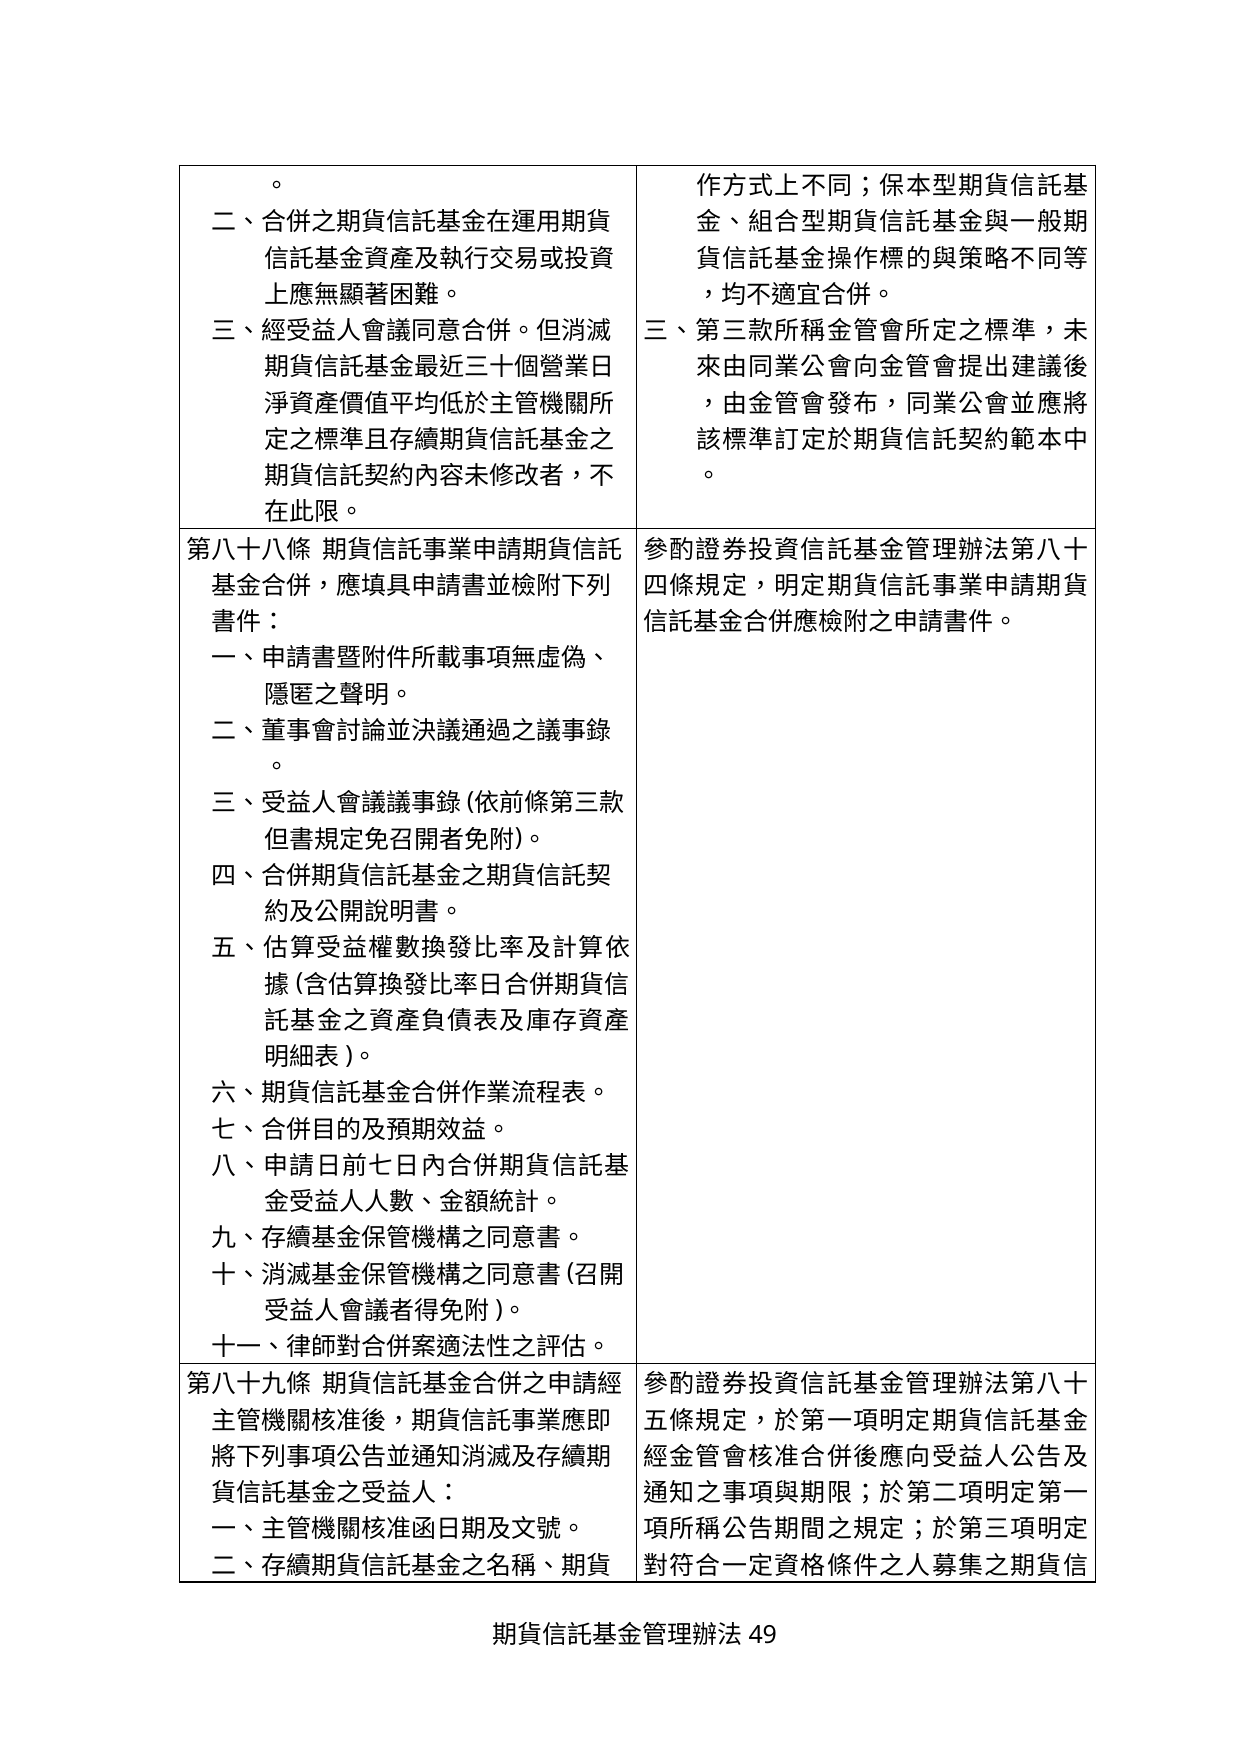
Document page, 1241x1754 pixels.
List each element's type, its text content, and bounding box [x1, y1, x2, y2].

table_cell 。 二、合併之期貨信託基金在運用期貨信託基金資產及執行交易或投資上應無顯著困難。 三、經受益人會議同意合併。但消滅期貨信託基金最近三十個營業日淨資產價值平均低於主管機關所定之標準且存續期貨信託基金之期貨信託契約內容未修改者，不在此限。 [180, 166, 636, 528]
table_cell 參酌證券投資信託基金管理辦法第八十四條規定，明定期貨信託事業申請期貨信託基金合併應檢附之申請書件。 [637, 529, 1095, 1363]
table_cell 第八十八條 期貨信託事業申請期貨信託基金合併，應填具申請書並檢附下列書件： 一、申請書暨附件所載事項無虛偽、隱匿之聲明。 二、董事會討論並決議通過之議事錄。 三、受益人會議議事錄 (依前條第三款但書規定免召開者免附)。 四、合併期貨信託基金之期貨信託契約及公開說明書。 五、估算受益權數換發比率及計算依據 (含估算換發比率日合併期貨信託基金之資產負債表及庫存資產明細表 )。 六、期貨信託基金合併作業流程表。 七、合併目的及預期效益。 八、申請日前七日內合併期貨信託基金受益人人數、金額統計。 九、存續基金保管機構之同意書。 十、消滅基金保管機構之同意書 (召開受益人會議者得免附 )。 十一、律師對合併案適法性之評估。 [180, 529, 636, 1363]
table_cell 第八十九條 期貨信託基金合併之申請經主管機關核准後，期貨信託事業應即將下列事項公告並通知消滅及存續期貨信託基金之受益人： 一、主管機關核准函日期及文號。 二、存續期貨信託基金之名稱、期貨 [180, 1364, 636, 1581]
table_cell 參酌證券投資信託基金管理辦法第八十五條規定，於第一項明定期貨信託基金經金管會核准合併後應向受益人公告及通知之事項與期限；於第二項明定第一項所稱公告期間之規定；於第三項明定對符合一定資格條件之人募集之期貨信 [637, 1364, 1095, 1581]
table_cell 作方式上不同；保本型期貨信託基金、組合型期貨信託基金與一般期貨信託基金操作標的與策略不同等，均不適宜合併。 三、第三款所稱金管會所定之標準，未來由同業公會向金管會提出建議後，由金管會發布，同業公會並應將該標準訂定於期貨信託契約範本中。 [637, 166, 1095, 528]
